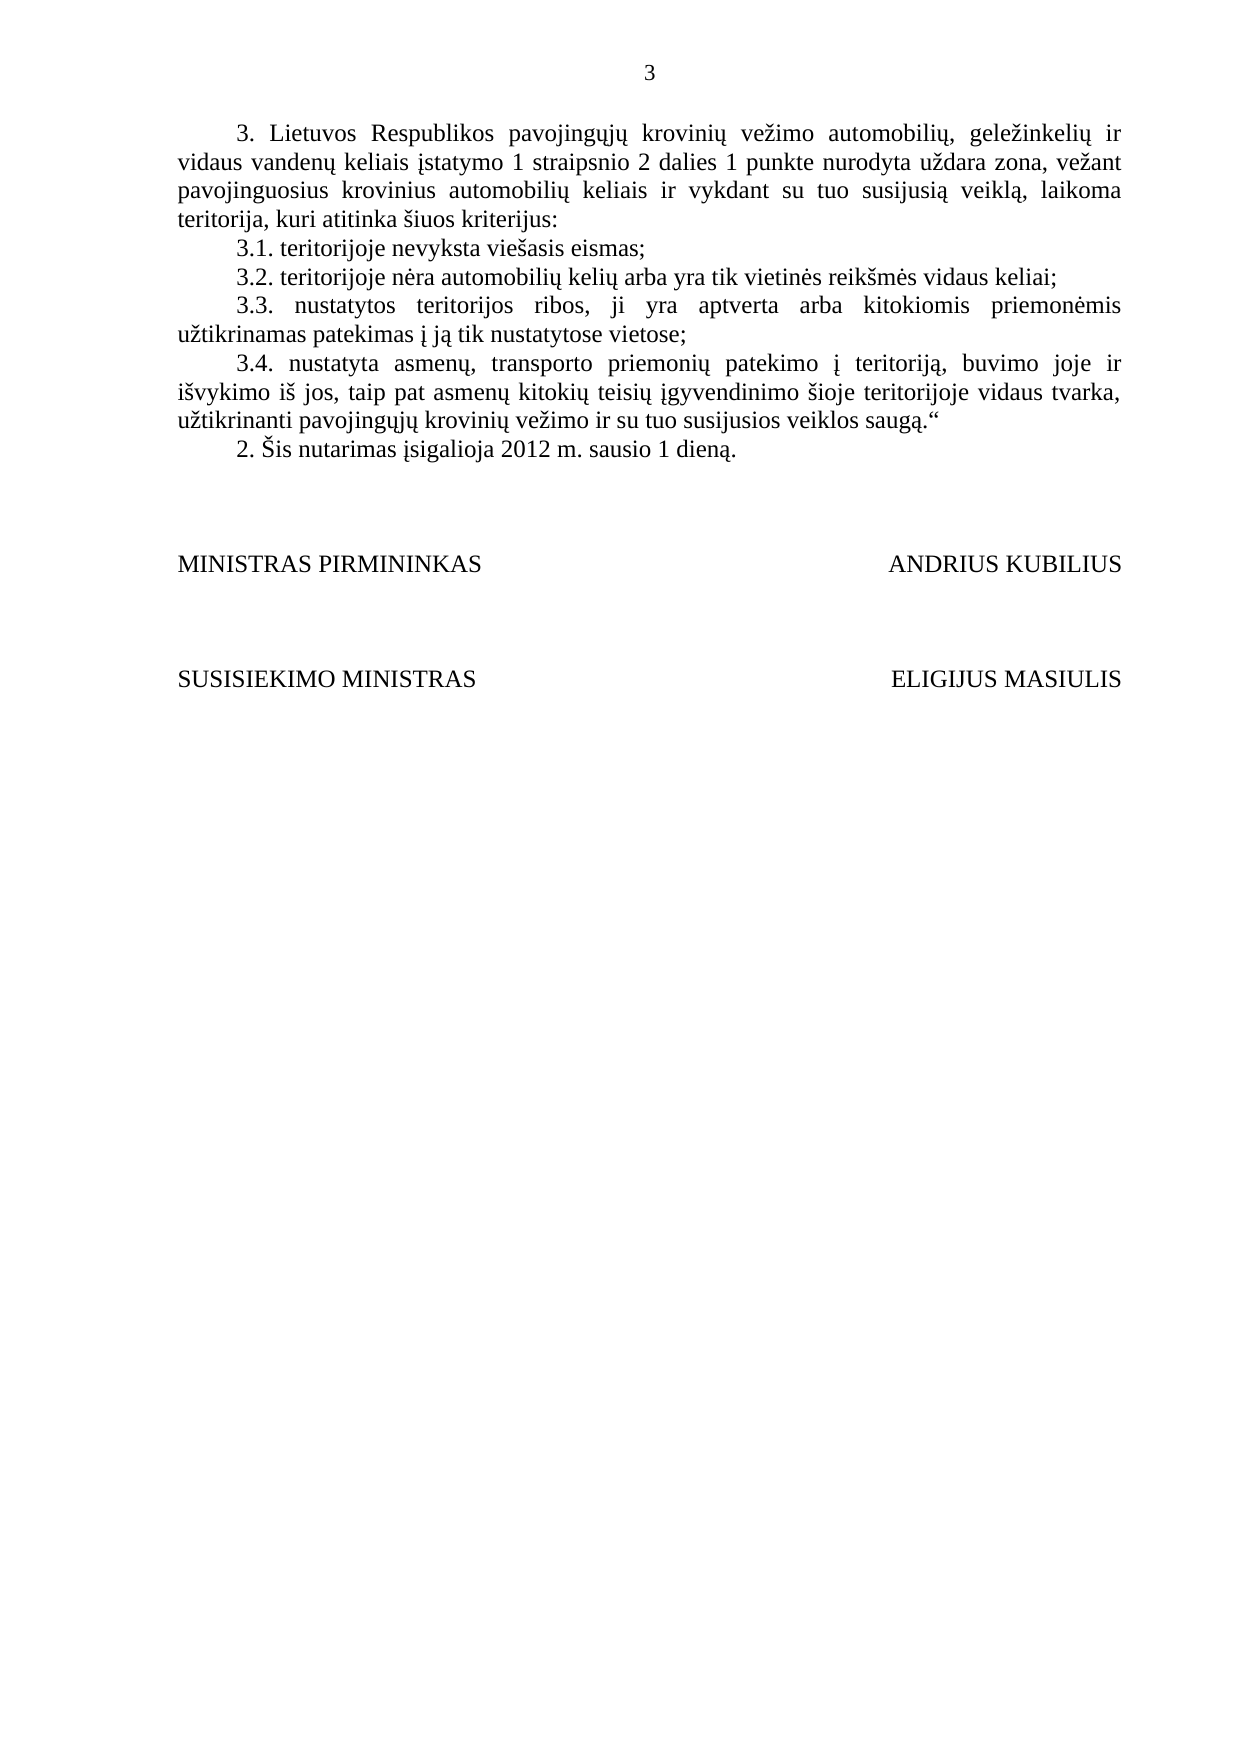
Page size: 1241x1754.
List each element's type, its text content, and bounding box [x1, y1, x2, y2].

text 3.4. nustatyta asmenų, transporto priemonių patekimo į teritoriją, buvimo joje ir išvykimo iš jos, taip pat asmenų kitokių teisių įgyvendinimo šioje teritorijoje vidaus tvarka, užtikrinanti pavojingųjų krovinių vežimo ir su tuo susijusios veiklos saugą.“ [177, 348, 1122, 434]
text 2. Šis nutarimas įsigalioja 2012 m. sausio 1 dieną. [177, 434, 1122, 463]
text 3.2. teritorijoje nėra automobilių kelių arba yra tik vietinės reikšmės vidaus keliai; [177, 262, 1122, 291]
text 3.3. nustatytos teritorijos ribos, ji yra aptverta arba kitokiomis priemonėmis užtikrinamas patekimas į ją tik nustatytose vietose; [177, 291, 1122, 348]
text 3.1. teritorijoje nevyksta viešasis eismas; [177, 233, 1122, 262]
text 3. Lietuvos Respublikos pavojingųjų krovinių vežimo automobilių, geležinkelių ir vidaus vandenų keliais įstatymo 1 straipsnio 2 dalies 1 punkte nurodyta uždara zona, vežant pavojinguosius krovinius automobilių keliais ir vykdant su tuo susijusią veiklą, laikoma teritorija, kuri atitinka šiuos kriterijus: [177, 118, 1122, 233]
text SUSISIEKIMO MINISTRAS ELIGIJUS MASIULIS [177, 664, 1122, 693]
text MINISTRAS PIRMININKAS ANDRIUS KUBILIUS [177, 549, 1122, 578]
